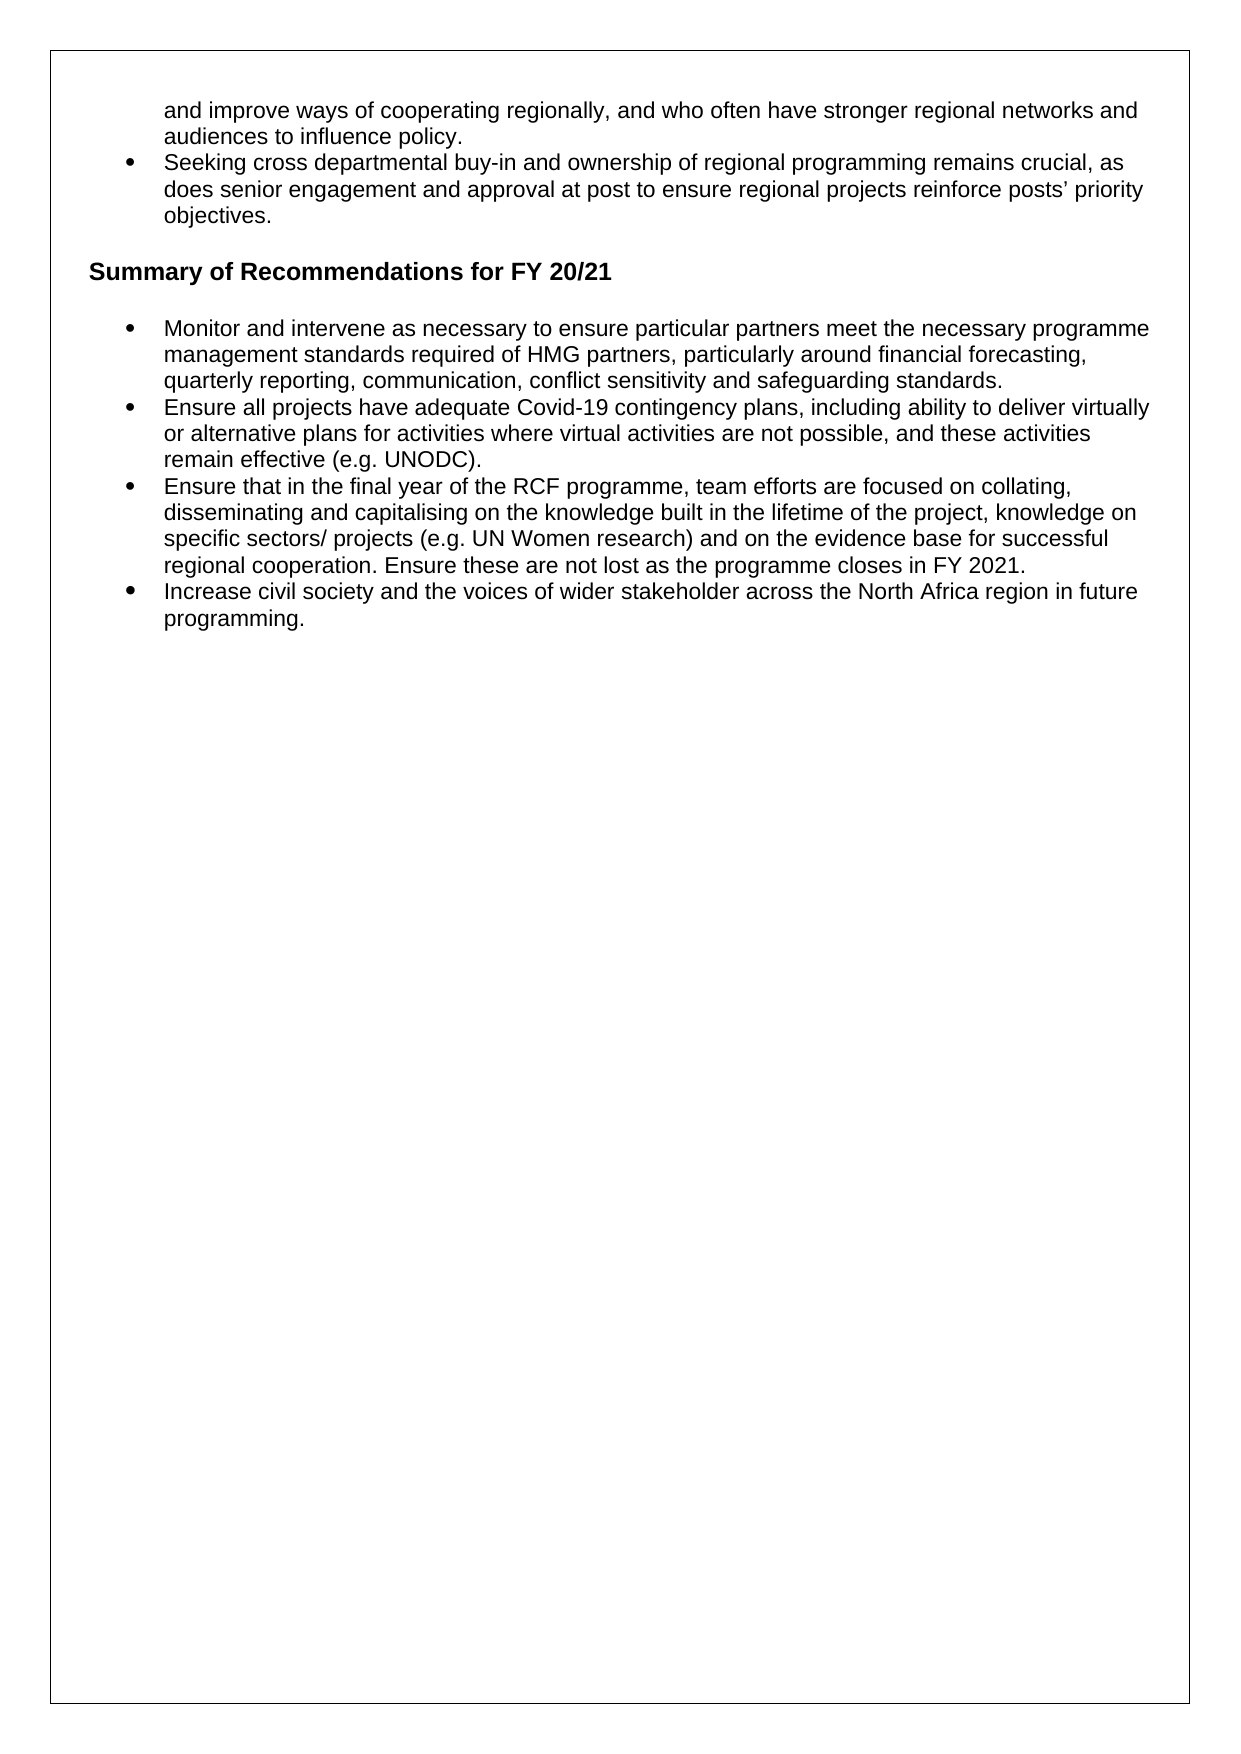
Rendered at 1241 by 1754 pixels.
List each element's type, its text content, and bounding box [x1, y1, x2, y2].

list Seeking cross departmental buy-in and ownership of regional programming remains crucial, as does senior engagement and approval at post to ensure regional projects reinforce posts’ priority objectives. [126, 149, 1152, 228]
text Summary of Recommendations for FY 20/21 [89, 257, 1152, 286]
list and improve ways of cooperating regionally, and who often have stronger regional networks and audiences to influence policy. [126, 97, 1152, 149]
list Ensure all projects have adequate Covid-19 contingency plans, including ability to deliver virtually or alternative plans for activities where virtual activities are not possible, and these activities remain effective (e.g. UNODC). [126, 394, 1152, 473]
list Ensure that in the final year of the RCF programme, team efforts are focused on collating, disseminating and capitalising on the knowledge built in the lifetime of the project, knowledge on specific sectors/ projects (e.g. UN Women research) and on the evidence base for successful regional cooperation. Ensure these are not lost as the programme closes in FY 2021. [126, 473, 1152, 578]
list Increase civil society and the voices of wider stakeholder across the North Africa region in future programming. [126, 578, 1152, 631]
list Monitor and intervene as necessary to ensure particular partners meet the necessary programme management standards required of HMG partners, particularly around financial forecasting, quarterly reporting, communication, conflict sensitivity and safeguarding standards. [126, 314, 1152, 394]
